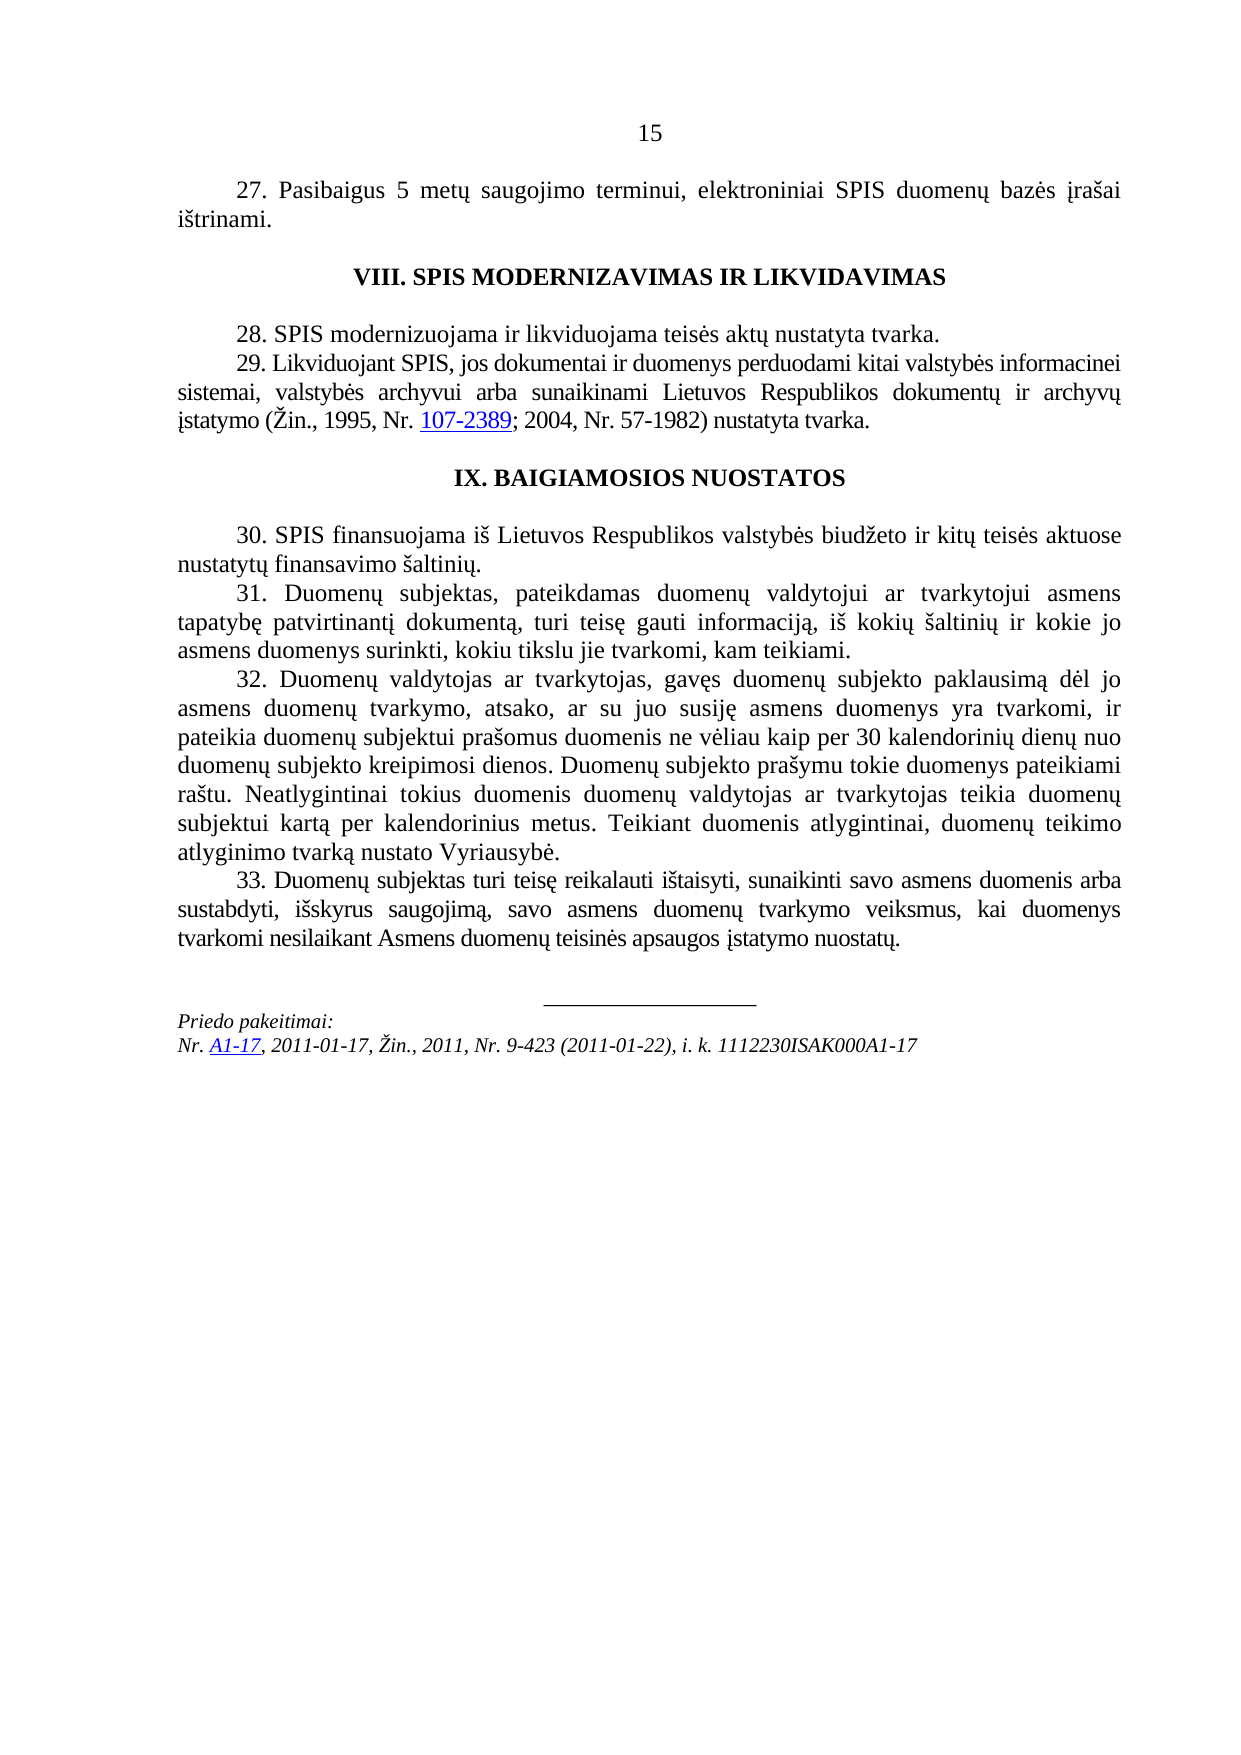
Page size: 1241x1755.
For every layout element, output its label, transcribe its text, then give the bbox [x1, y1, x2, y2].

text IX. BAIGIAMOSIOS NUOSTATOS [177, 463, 1122, 492]
text VIII. SPIS Modernizavimas IR LIKVIDAVIMAS [177, 262, 1122, 291]
text 27. Pasibaigus 5 metų saugojimo terminui, elektroniniai SPIS duomenų bazės įrašai ištrinami. [177, 176, 1122, 233]
text 33. Duomenų subjektas turi teisę reikalauti ištaisyti, sunaikinti savo asmens duomenis arba sustabdyti, išskyrus saugojimą, savo asmens duomenų tvarkymo veiksmus, kai duomenys tvarkomi nesilaikant Asmens duomenų teisinės apsaugos įstatymo nuostatų. [177, 866, 1122, 952]
text _________________ [177, 981, 1122, 1009]
text Nr. A1-17, 2011-01-17, Žin., 2011, Nr. 9-423 (2011-01-22), i. k. 1112230ISAK000A1-17 [177, 1033, 1122, 1057]
text Priedo pakeitimai: [177, 1009, 1122, 1033]
text 31. Duomenų subjektas, pateikdamas duomenų valdytojui ar tvarkytojui asmens tapatybę patvirtinantį dokumentą, turi teisę gauti informaciją, iš kokių šaltinių ir kokie jo asmens duomenys surinkti, kokiu tikslu jie tvarkomi, kam teikiami. [177, 578, 1122, 664]
text 29. Likviduojant SPIS, jos dokumentai ir duomenys perduodami kitai valstybės informacinei sistemai, valstybės archyvui arba sunaikinami Lietuvos Respublikos dokumentų ir archyvų įstatymo (Žin., 1995, Nr. 107-2389; 2004, Nr. 57-1982) nustatyta tvarka. [177, 348, 1122, 434]
text 32. Duomenų valdytojas ar tvarkytojas, gavęs duomenų subjekto paklausimą dėl jo asmens duomenų tvarkymo, atsako, ar su juo susiję asmens duomenys yra tvarkomi, ir pateikia duomenų subjektui prašomus duomenis ne vėliau kaip per 30 kalendorinių dienų nuo duomenų subjekto kreipimosi dienos. Duomenų subjekto prašymu tokie duomenys pateikiami raštu. Neatlygintinai tokius duomenis duomenų valdytojas ar tvarkytojas teikia duomenų subjektui kartą per kalendorinius metus. Teikiant duomenis atlygintinai, duomenų teikimo atlyginimo tvarką nustato Vyriausybė. [177, 664, 1122, 866]
text 28. SPIS modernizuojama ir likviduojama teisės aktų nustatyta tvarka. [177, 319, 1122, 348]
text 30. SPIS finansuojama iš Lietuvos Respublikos valstybės biudžeto ir kitų teisės aktuose nustatytų finansavimo šaltinių. [177, 521, 1122, 578]
